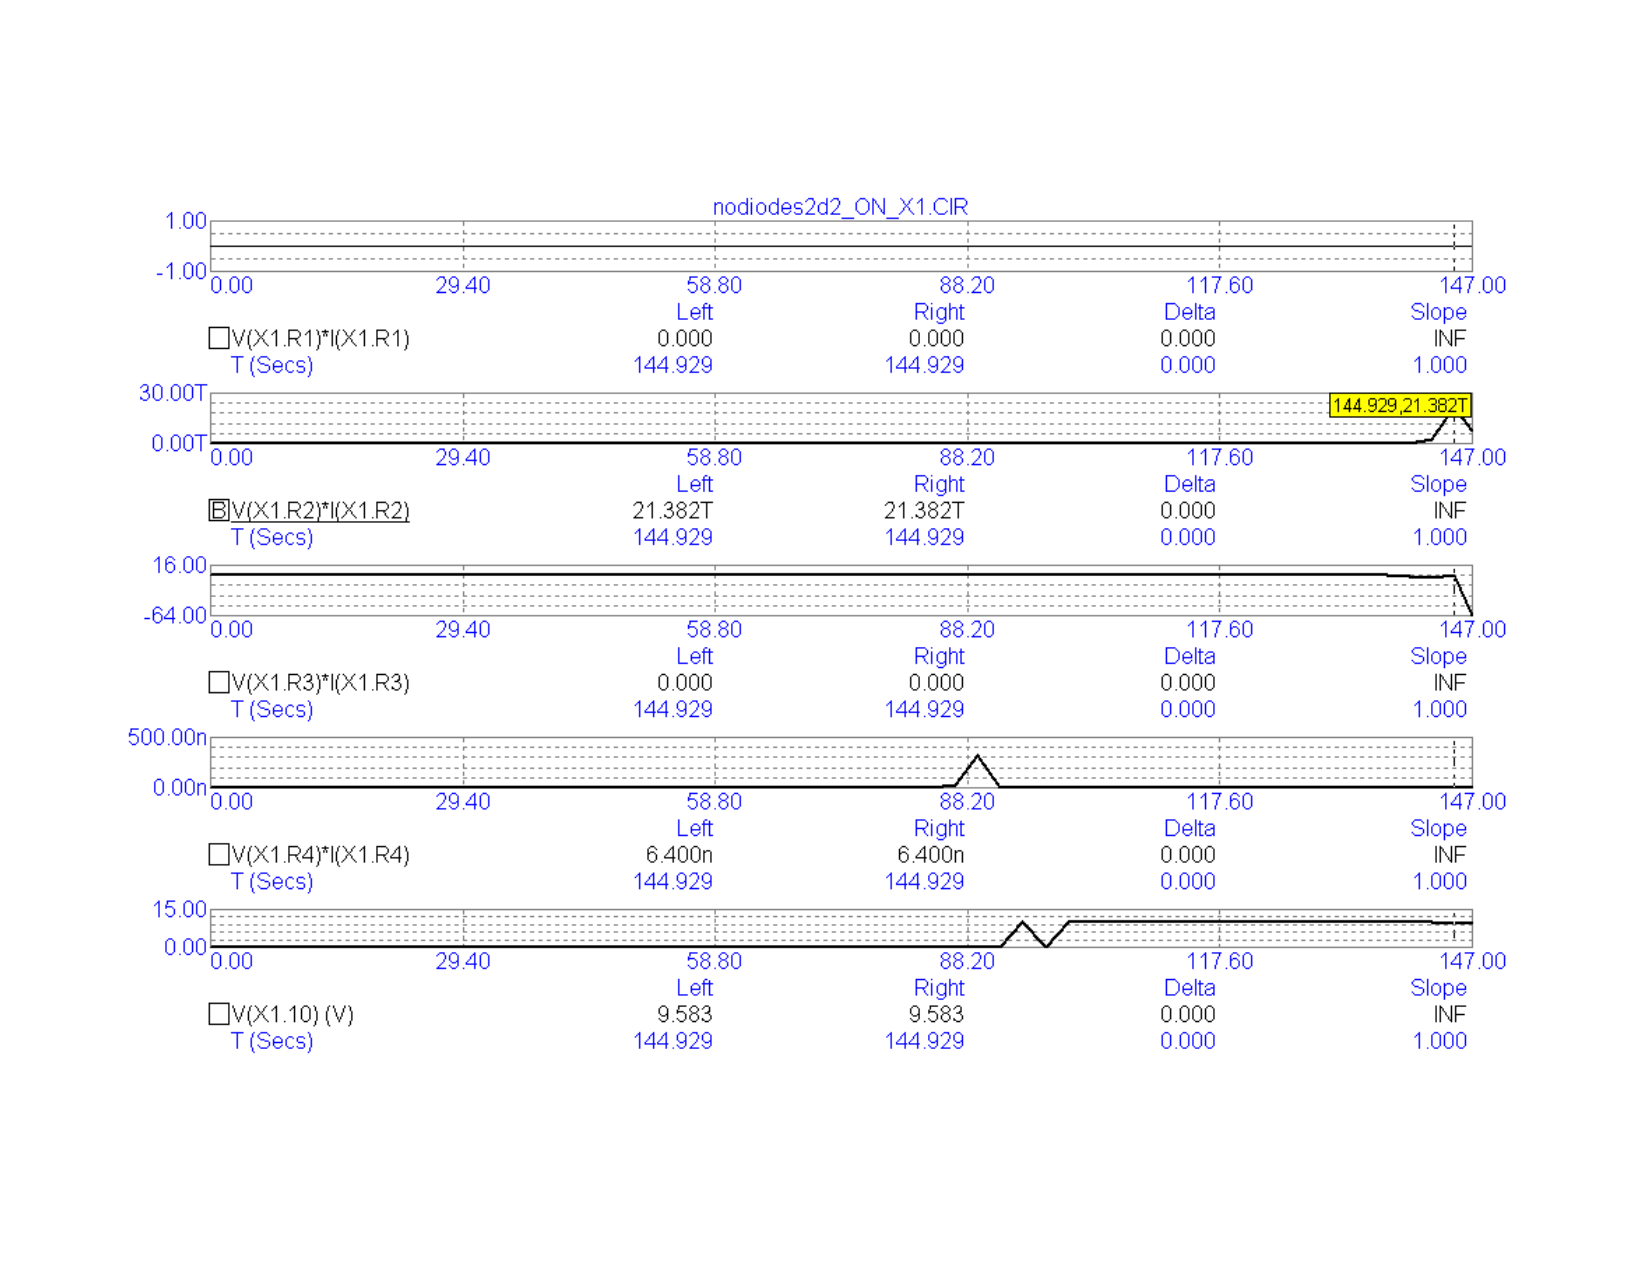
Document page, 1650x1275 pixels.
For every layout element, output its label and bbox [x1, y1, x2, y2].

picture [118, 187, 1532, 1077]
